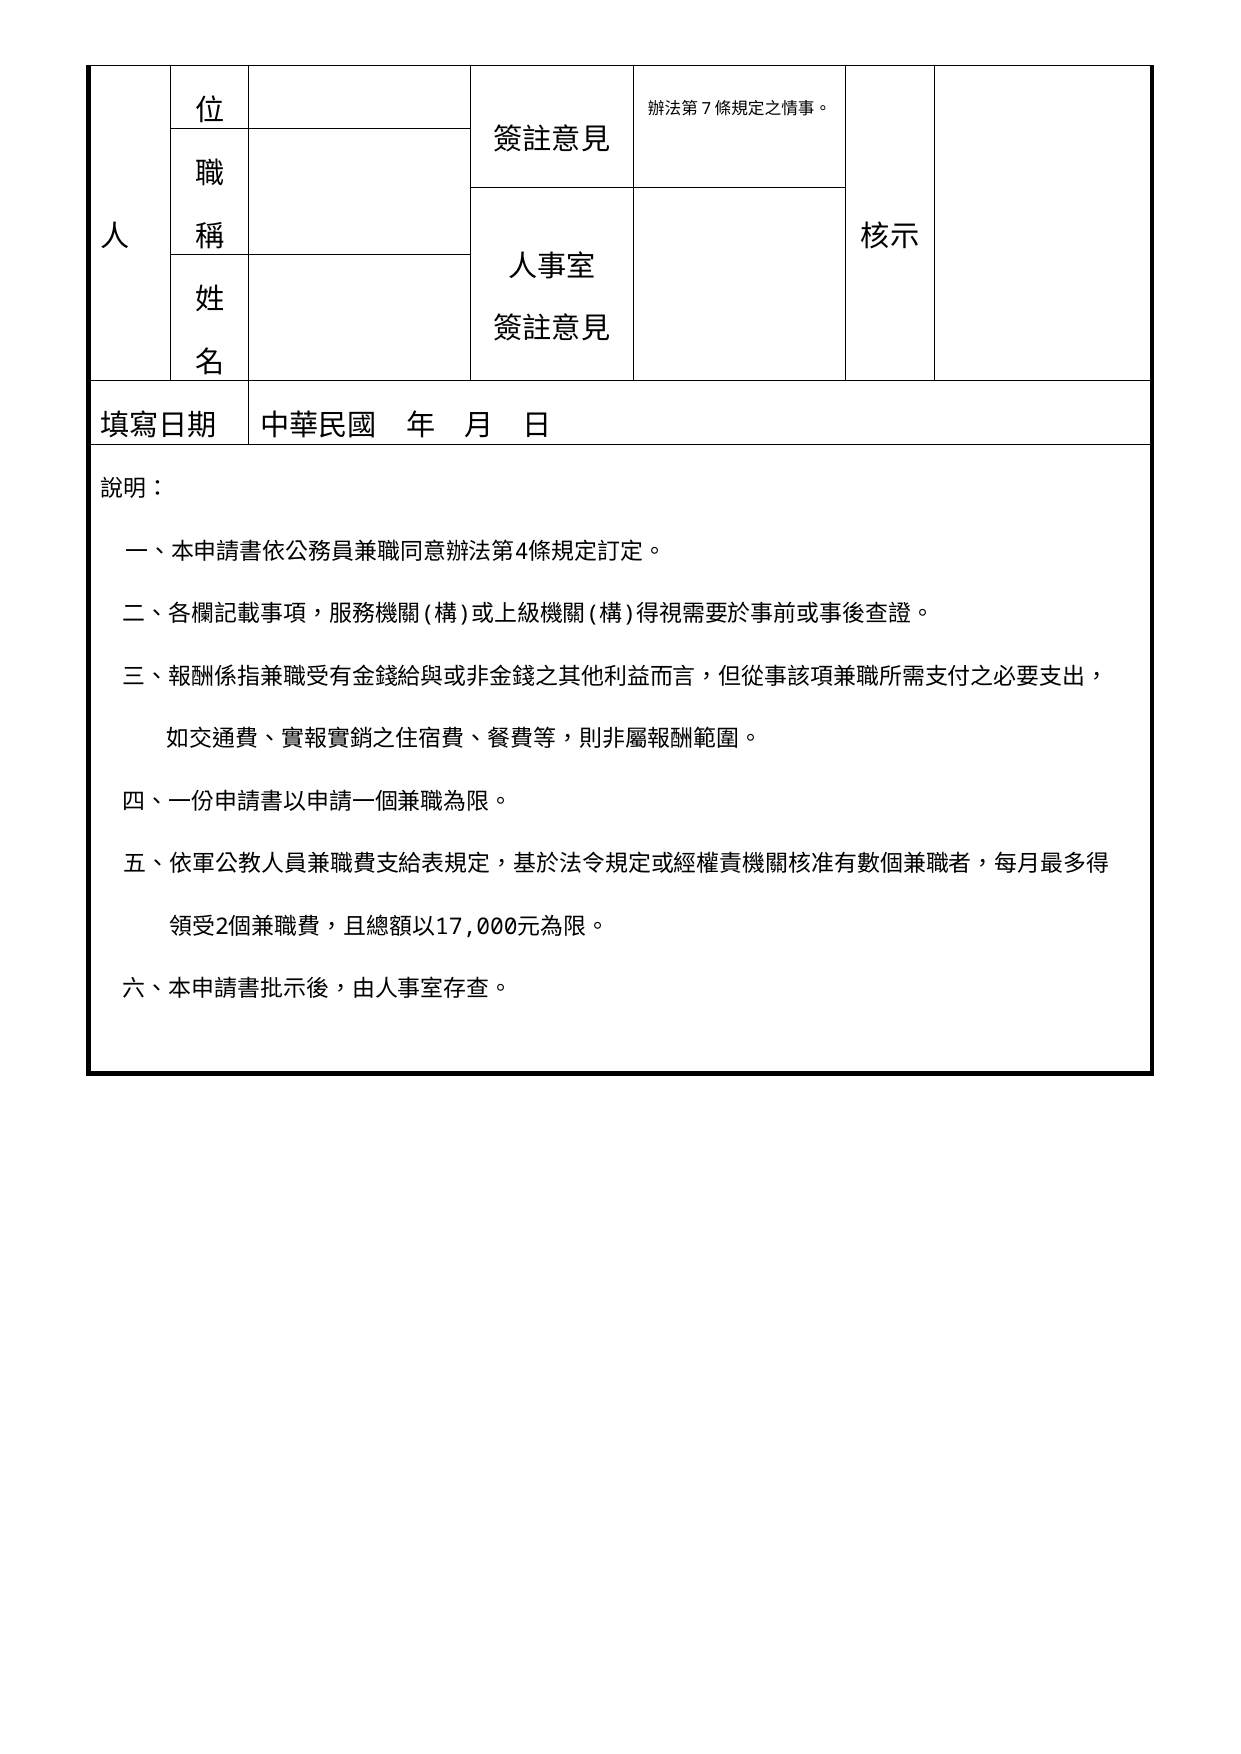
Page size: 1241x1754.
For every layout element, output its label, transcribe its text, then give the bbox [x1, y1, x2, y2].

table_header 一、本申請書依公務員兼職同意辦法第4條規定訂定。 二、各欄記載事項，服務機關(構)或上級機關(構)得視需要於事前或事後查證。 三、報酬係指兼職受有金錢給與或非金錢之其他利益而言，但從事該項兼職所需支付之必要支出，如交通費、實報實銷之住宿費、餐費等，則非屬報酬範圍。 四、一份申請書以申請一個兼職為限。 五、依軍公教人員兼職費支給表規定，基於法令規定或經權責機關核准有數個兼職者，每月最多得 領受2個兼職費，且總額以17,000元為限。 六、本申請書批示後，由人事室存查。 [101, 508, 1140, 1008]
table_cell 人 [91, 66, 170, 380]
table_cell 說明： [91, 445, 1150, 1071]
table_cell 辦法第7條規定之情事。 [634, 66, 845, 187]
table_cell [634, 188, 845, 380]
table_cell 中華民國 年 月 日 [249, 381, 1150, 444]
table_cell 填寫日期 [91, 381, 248, 444]
table_cell 人事室 簽註意見 [471, 188, 633, 380]
table_cell 簽註意見 [471, 66, 633, 187]
table_cell [249, 66, 470, 128]
table_cell [935, 66, 1150, 380]
table_cell 姓名 [171, 255, 248, 380]
table_cell 位 [171, 66, 248, 128]
table_cell [249, 129, 470, 254]
table_cell [249, 255, 470, 380]
table_cell 核示 [846, 66, 934, 380]
table_cell 職稱 [171, 129, 248, 254]
